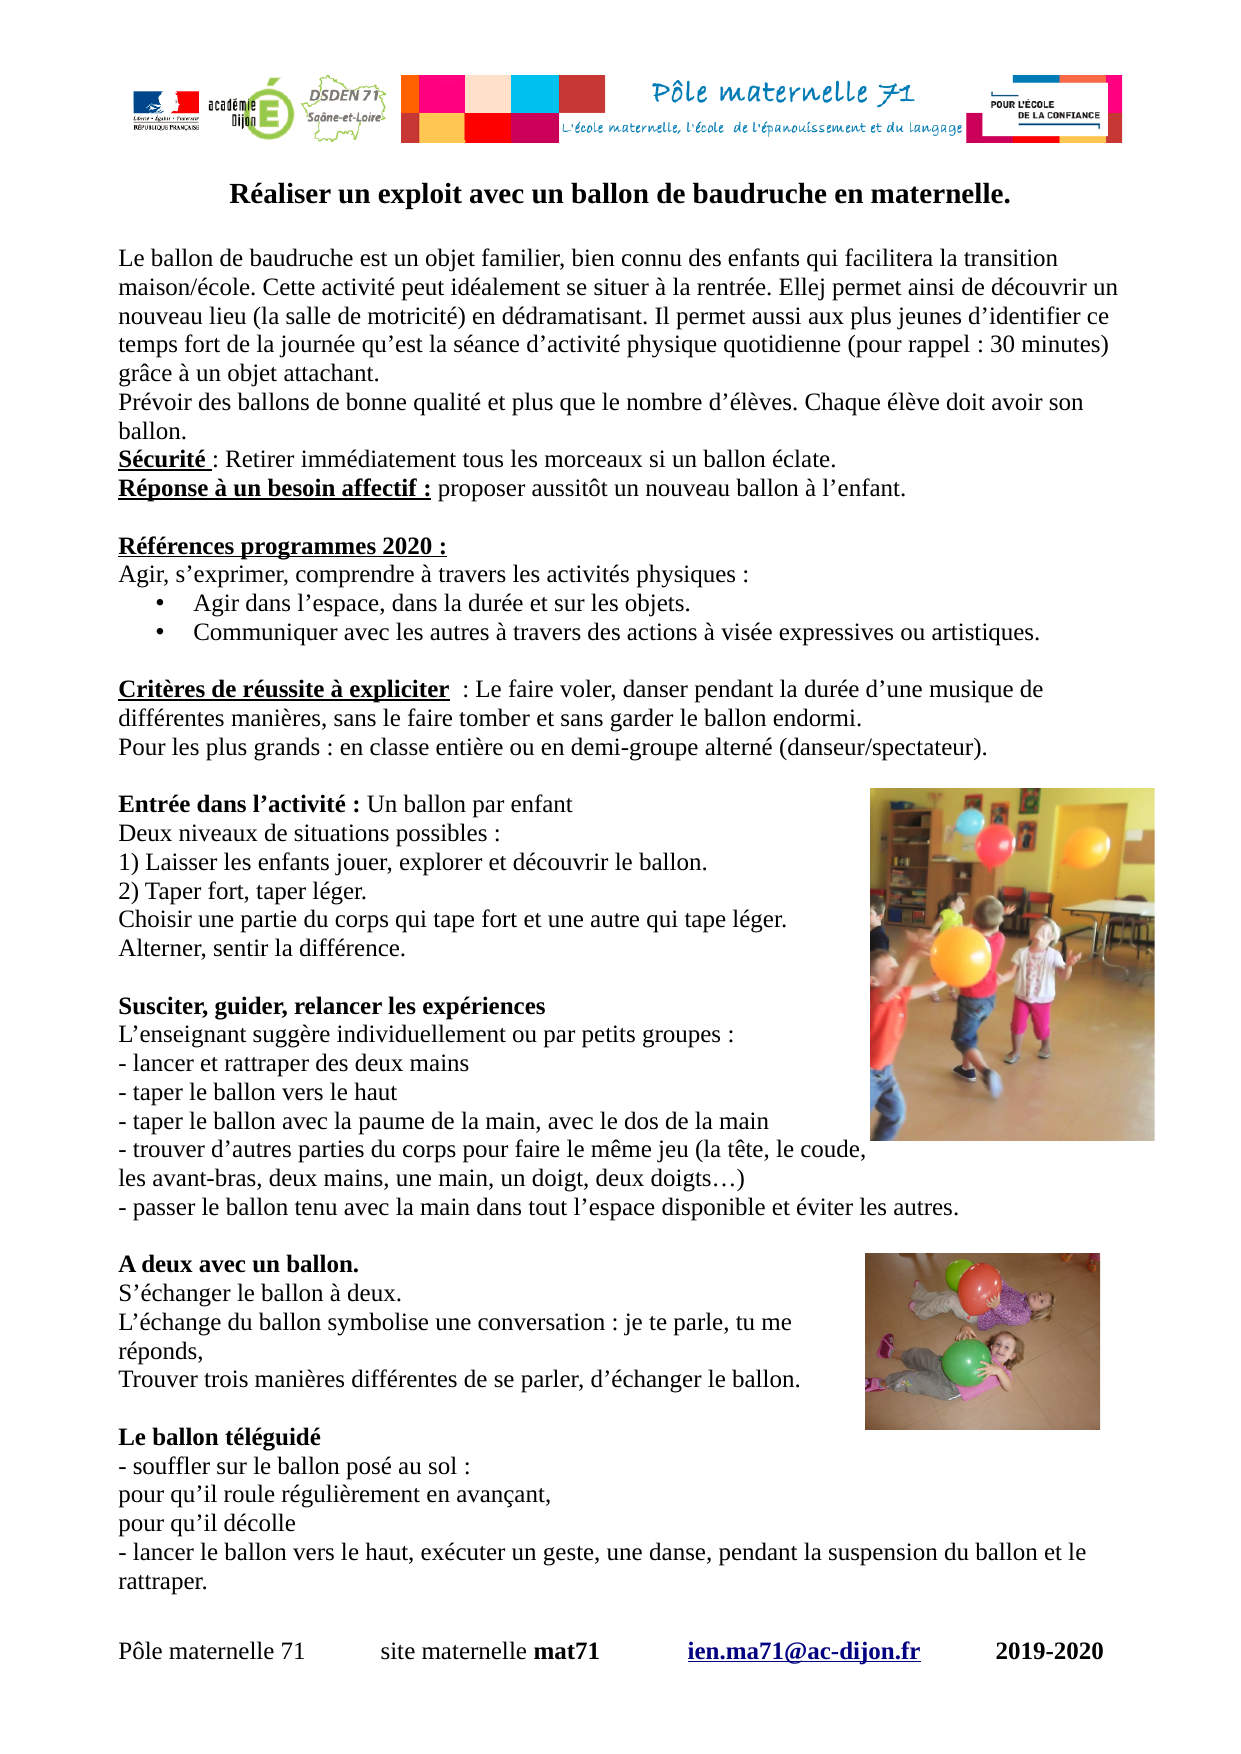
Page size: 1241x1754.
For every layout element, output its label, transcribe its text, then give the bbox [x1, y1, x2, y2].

text - lancer le ballon vers le haut, exécuter un geste, une danse, pendant la suspension du ballon et le rattraper. [118, 1537, 1122, 1594]
text Critères de réussite à expliciter : Le faire voler, danser pendant la durée d’une musique de différentes manières, sans le faire tomber et sans garder le ballon endormi. [118, 674, 1122, 732]
text Sécurité : Retirer immédiatement tous les morceaux si un ballon éclate. [118, 444, 1122, 473]
picture [865, 1253, 1100, 1430]
text Agir, s’exprimer, comprendre à travers les activités physiques : [118, 559, 1122, 588]
picture [870, 788, 1155, 1141]
text - souffler sur le ballon posé au sol : [118, 1451, 1122, 1479]
text A deux avec un ballon. [118, 1249, 1122, 1278]
text L’échange du ballon symbolise une conversation : je te parle, tu me réponds, [118, 1307, 865, 1364]
text Réponse à un besoin affectif : proposer aussitôt un nouveau ballon à l’enfant. [118, 473, 1122, 502]
text Deux niveaux de situations possibles : [118, 818, 870, 847]
list Agir dans l’espace, dans la durée et sur les objets. [156, 588, 1122, 617]
text S’échanger le ballon à deux. [118, 1278, 865, 1307]
text Susciter, guider, relancer les expériences [118, 991, 870, 1019]
text Pour les plus grands : en classe entière ou en demi-groupe alterné (danseur/spectateur). [118, 732, 1122, 761]
text - trouver d’autres parties du corps pour faire le même jeu (la tête, le coude, les avant-bras, deux mains, une main, un doigt, deux doigts…) [118, 1134, 1122, 1192]
picture [118, 75, 1123, 143]
text 1) Laisser les enfants jouer, explorer et découvrir le ballon. [118, 847, 870, 876]
text - lancer et rattraper des deux mains [118, 1048, 870, 1077]
list Communiquer avec les autres à travers des actions à visée expressives ou artistiques. [156, 617, 1122, 646]
text pour qu’il roule régulièrement en avançant, [118, 1479, 1122, 1508]
text [1100, 1278, 1122, 1307]
text Entrée dans l’activité : Un ballon par enfant [118, 789, 870, 818]
text Le ballon de baudruche est un objet familier, bien connu des enfants qui facilitera la transition maison/école. Cette activité peut idéalement se situer à la rentrée. Ellej permet ainsi de découvrir un nouveau lieu (la salle de motricité) en dédramatisant. Il permet aussi aux plus jeunes d’identifier ce temps fort de la journée qu’est la séance d’activité physique quotidienne (pour rappel : 30 minutes) grâce à un objet attachant. [118, 243, 1122, 387]
text Trouver trois manières différentes de se parler, d’échanger le ballon. [118, 1364, 865, 1393]
text - taper le ballon vers le haut [118, 1077, 870, 1106]
text Alterner, sentir la différence. [118, 933, 870, 962]
text Le ballon téléguidé [118, 1422, 1122, 1451]
text pour qu’il décolle [118, 1508, 1122, 1537]
text Prévoir des ballons de bonne qualité et plus que le nombre d’élèves. Chaque élève doit avoir son ballon. [118, 387, 1122, 444]
text Choisir une partie du corps qui tape fort et une autre qui tape léger. [118, 904, 870, 933]
text - taper le ballon avec la paume de la main, avec le dos de la main [118, 1106, 870, 1134]
text L’enseignant suggère individuellement ou par petits groupes : [118, 1019, 870, 1048]
text 2) Taper fort, taper léger. [118, 876, 870, 904]
text Références programmes 2020 : [118, 531, 1122, 559]
text Réaliser un exploit avec un ballon de baudruche en maternelle. [118, 176, 1122, 210]
text - passer le ballon tenu avec la main dans tout l’espace disponible et éviter les autres. [118, 1192, 1122, 1221]
